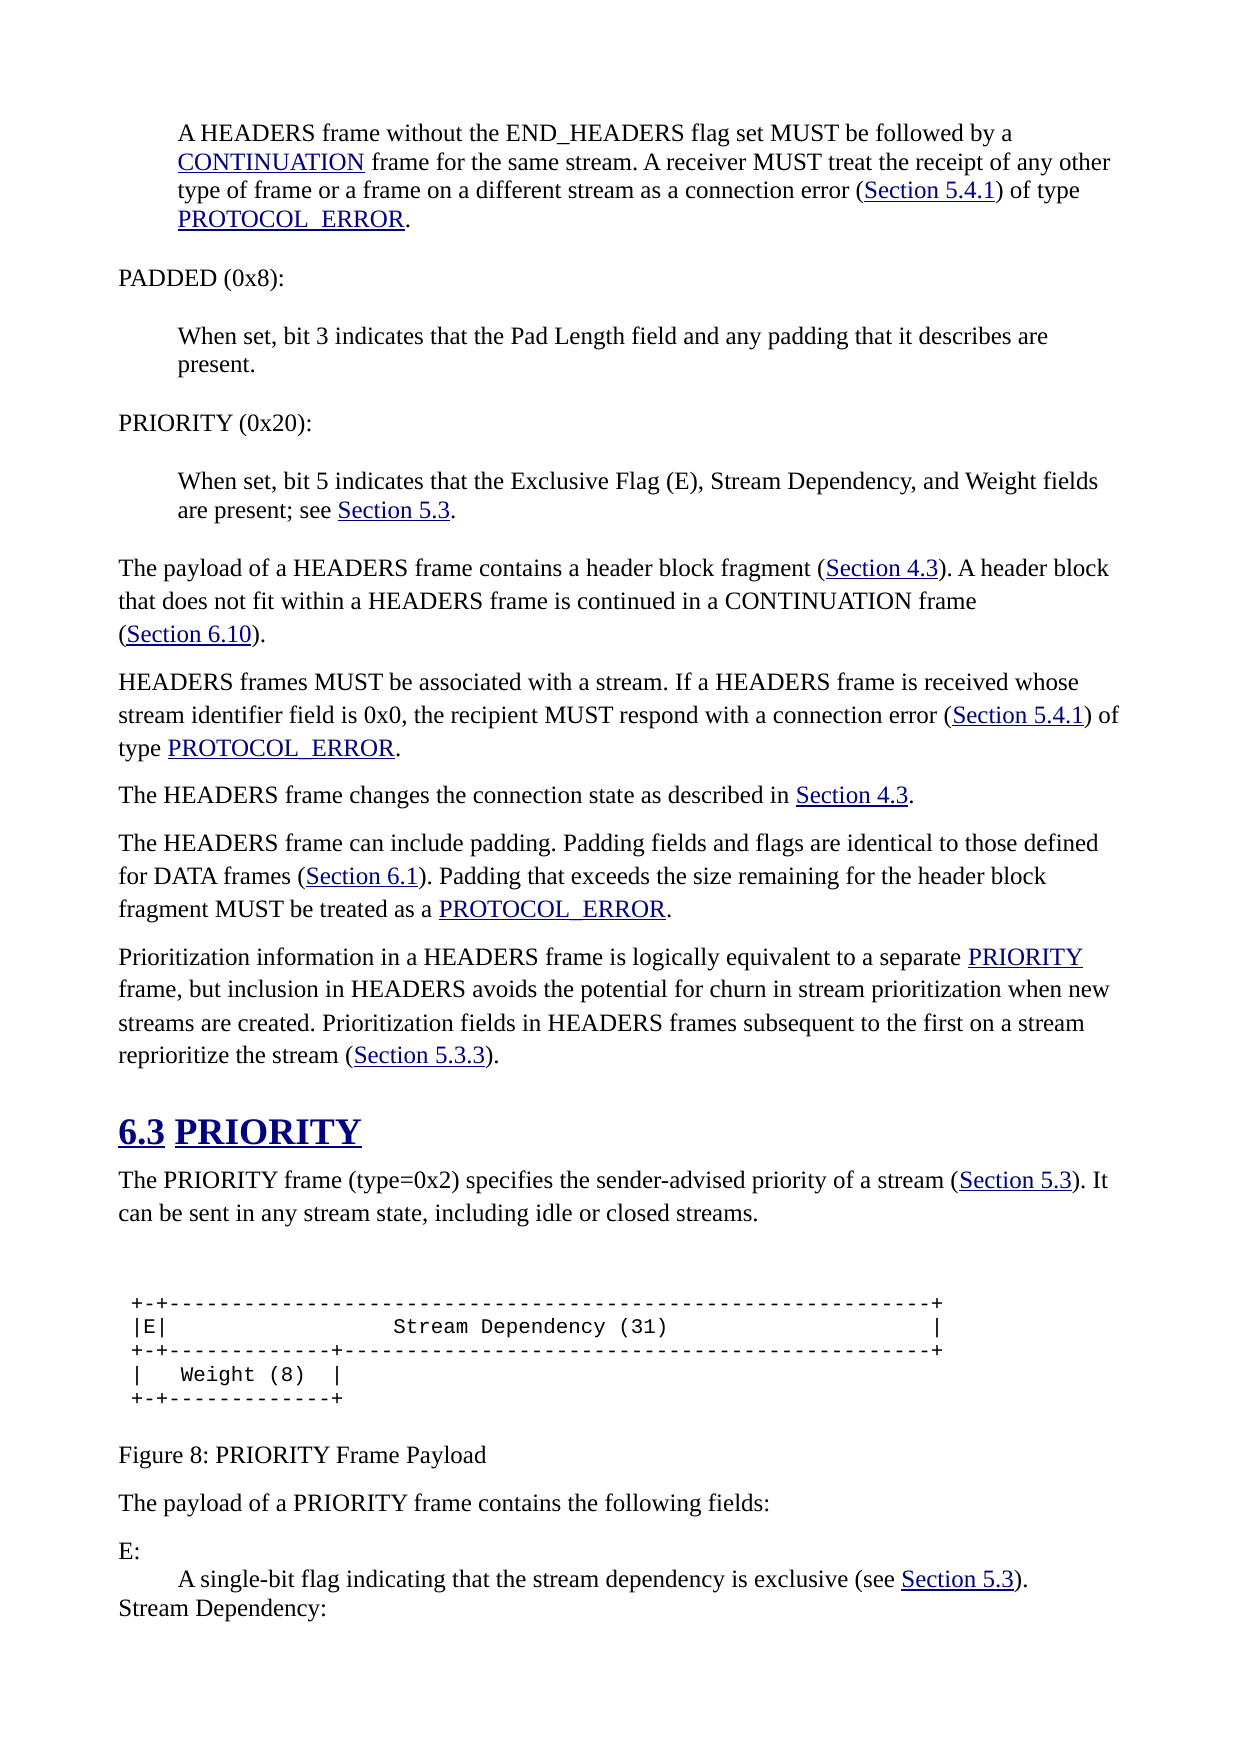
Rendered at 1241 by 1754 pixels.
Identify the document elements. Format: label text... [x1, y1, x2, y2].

list When set, bit 3 indicates that the Pad Length field and any padding that it describes are present. [177, 321, 1122, 378]
text The HEADERS frame can include padding. Padding fields and flags are identical to those defined for DATA frames (Section 6.1). Padding that exceeds the size remaining for the header block fragment MUST be treated as a PROTOCOL_ERROR. [118, 828, 1122, 923]
text The HEADERS frame changes the connection state as described in Section 4.3. [118, 780, 1122, 809]
list A single-bit flag indicating that the stream dependency is exclusive (see Section 5.3). [177, 1564, 1122, 1593]
text Prioritization information in a HEADERS frame is logically equivalent to a separate PRIORITY frame, but inclusion in HEADERS avoids the potential for churn in stream prioritization when new streams are created. Prioritization fields in HEADERS frames subsequent to the first on a stream reprioritize the stream (Section 5.3.3). [118, 942, 1122, 1069]
text +-+-------------+-----------------------------------------------+ [118, 1340, 1122, 1364]
text The payload of a PRIORITY frame contains the following fields: [118, 1488, 1122, 1517]
text | Weight (8) | [118, 1364, 1122, 1387]
subtitle PADDED (0x8): [118, 263, 1122, 291]
text The payload of a HEADERS frame contains a header block fragment (Section 4.3). A header block that does not fit within a HEADERS frame is continued in a CONTINUATION frame (Section 6.10). [118, 553, 1122, 648]
text Figure 8: PRIORITY Frame Payload [118, 1441, 1122, 1469]
subtitle Stream Dependency: [118, 1593, 1122, 1622]
list A HEADERS frame without the END_HEADERS flag set MUST be followed by a CONTINUATION frame for the same stream. A receiver MUST treat the receipt of any other type of frame or a frame on a different stream as a connection error (Section 5.4.1) of type PROTOCOL_ERROR. [177, 118, 1122, 233]
text +-+-------------+ [118, 1387, 1122, 1411]
text +-+-------------------------------------------------------------+ [118, 1293, 1122, 1317]
subtitle PRIORITY (0x20): [118, 408, 1122, 437]
text |E| Stream Dependency (31) | [118, 1317, 1122, 1340]
text The PRIORITY frame (type=0x2) specifies the sender-advised priority of a stream (Section 5.3). It can be sent in any stream state, including idle or closed streams. [118, 1165, 1122, 1226]
subtitle 6.3 PRIORITY [118, 1109, 1122, 1152]
subtitle E: [118, 1536, 1122, 1564]
list When set, bit 5 indicates that the Exclusive Flag (E), Stream Dependency, and Weight fields are present; see Section 5.3. [177, 466, 1122, 523]
text HEADERS frames MUST be associated with a stream. If a HEADERS frame is received whose stream identifier field is 0x0, the recipient MUST respond with a connection error (Section 5.4.1) of type PROTOCOL_ERROR. [118, 667, 1122, 761]
